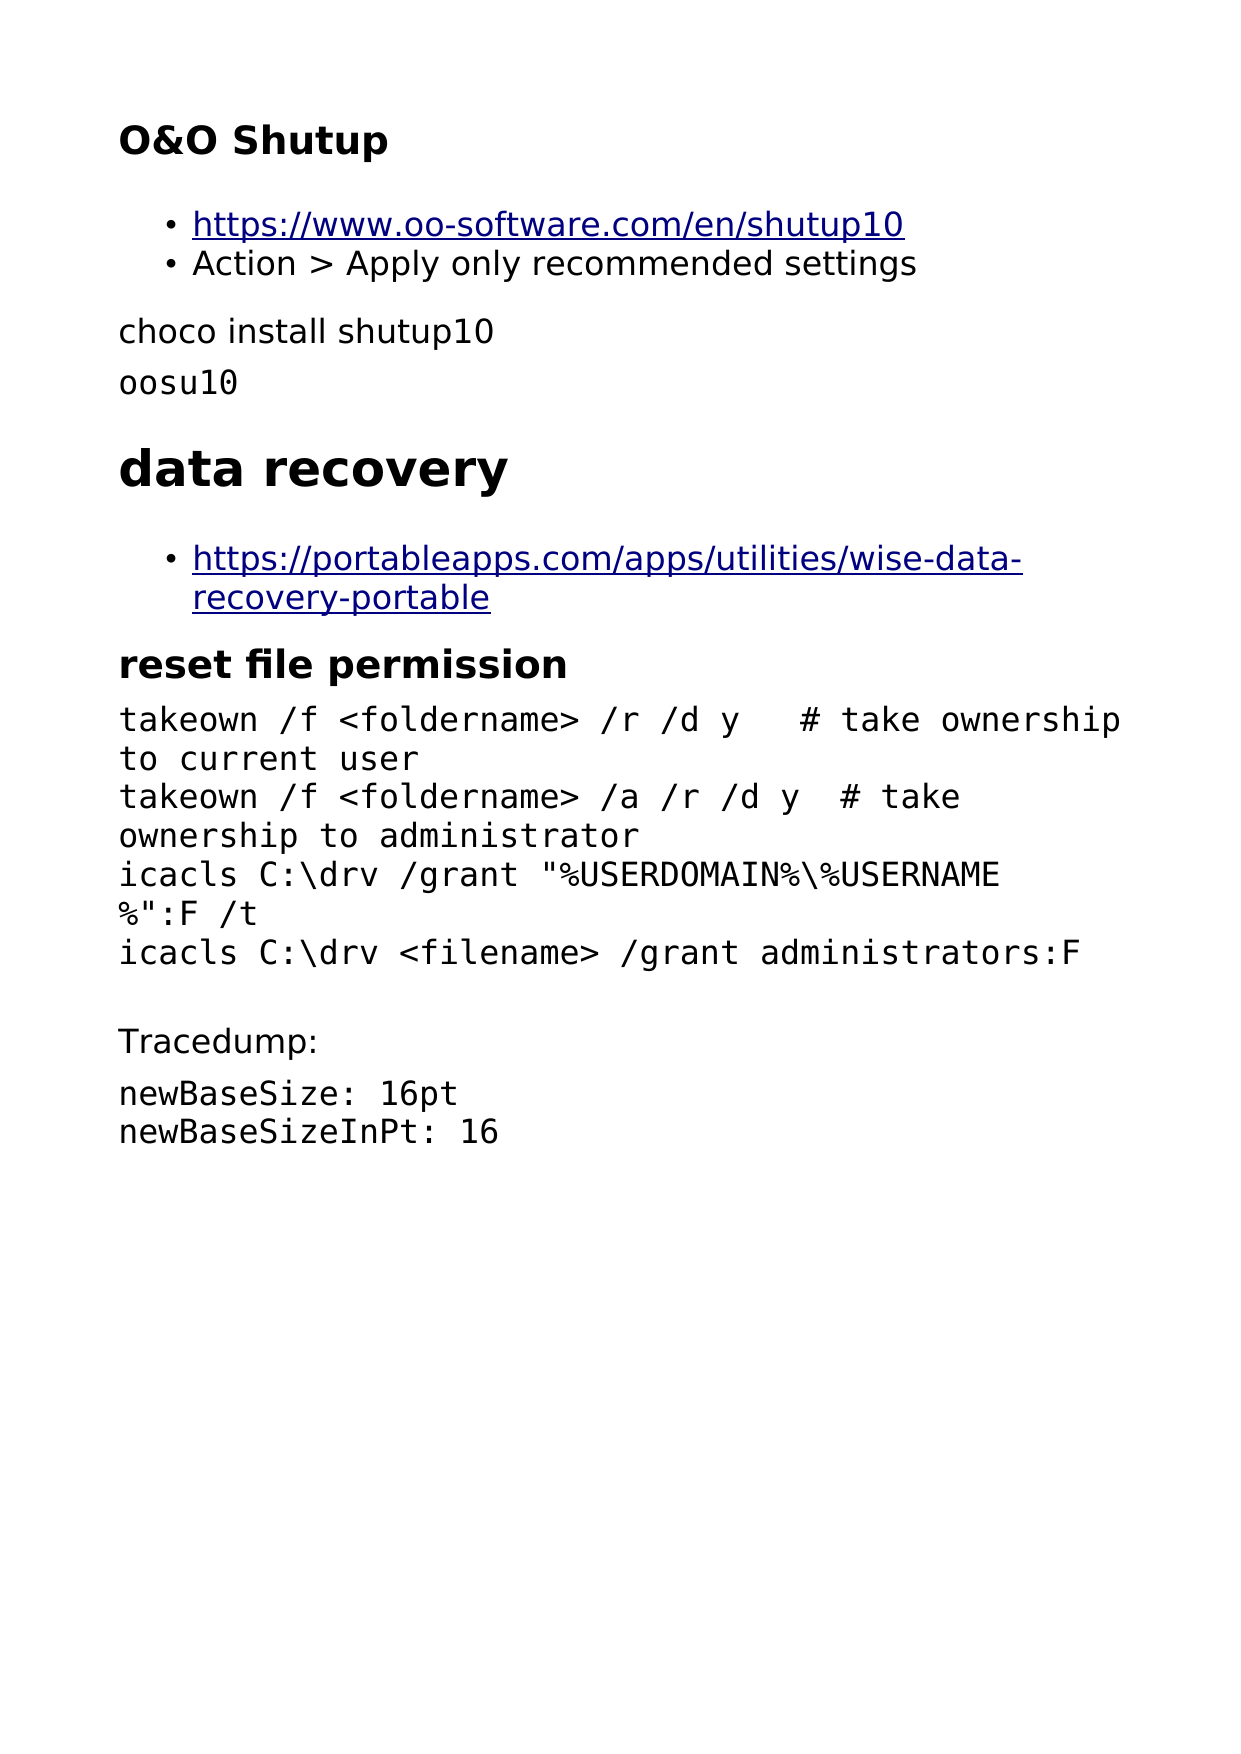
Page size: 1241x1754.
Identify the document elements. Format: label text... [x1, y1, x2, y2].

text newBaseSize: 16pt newBaseSizeInPt: 16 [118, 1074, 1122, 1152]
list https://portableapps.com/apps/utilities/wise-data-recovery-portable [177, 540, 1122, 617]
text oosu10 [118, 364, 1122, 403]
text Tracedump: [118, 984, 1122, 1062]
subtitle data recovery [118, 439, 1122, 498]
text choco install shutup10 [118, 312, 1122, 351]
list https://www.oo-software.com/en/shutup10 [177, 205, 1122, 244]
list Action > Apply only recommended settings [177, 244, 1122, 283]
subtitle reset file permission [118, 642, 1122, 688]
subtitle O&O Shutup [118, 118, 1122, 163]
text takeown /f <foldername> /r /d y # take ownership to current user takeown /f <foldername> /a /r /d y # take ownership to administrator icacls C:\drv /grant "%USERDOMAIN%\%USERNAME%":F /t icacls C:\drv <filename> /grant administrators:F [118, 700, 1122, 972]
